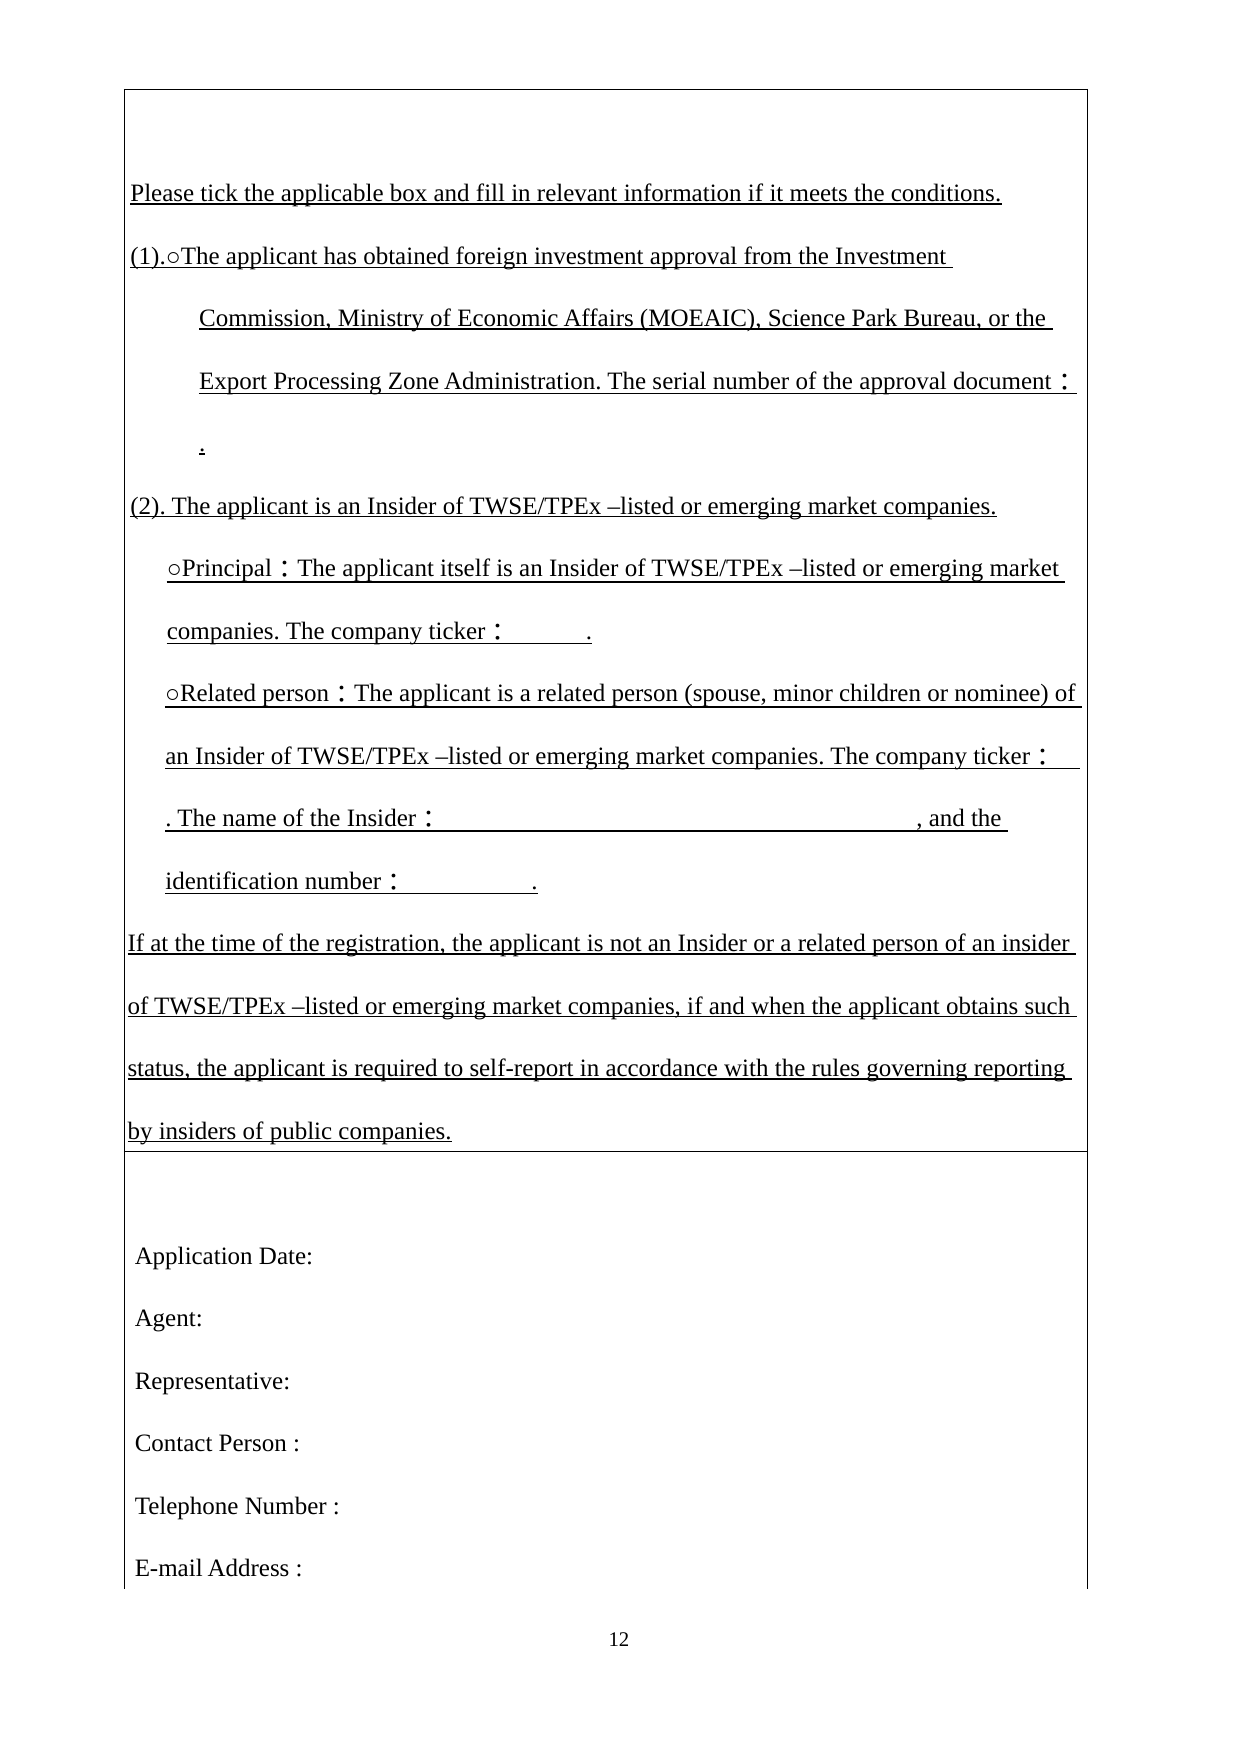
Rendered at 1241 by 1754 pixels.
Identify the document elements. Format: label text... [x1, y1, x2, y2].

table_cell [356, 1526, 1087, 1589]
table_cell [356, 1464, 1087, 1526]
table_cell [356, 1152, 1087, 1276]
table_cell [356, 1276, 1087, 1339]
table_cell Telephone Number : [125, 1464, 356, 1526]
table_cell Please tick the applicable box and fill in relevant information if it meets the conditions. (1).○The applicant has obtained foreign investment approval from the Investment Commission, Ministry of Economic Affairs (MOEAIC), Science Park Bureau, or the Export Processing Zone Administration. The serial number of the approval document： . (2). The applicant is an Insider of TWSE/TPEx –listed or emerging market companies. ○Principal：The applicant itself is an Insider of TWSE/TPEx –listed or emerging market companies. The company ticker： . ○Related person：The applicant is a related person (spouse, minor children or nominee) of an Insider of TWSE/TPEx –listed or emerging market companies. The company ticker： . The name of the Insider： , and the identification number： . If at the time of the registration, the applicant is not an Insider or a related person of an insider of TWSE/TPEx –listed or emerging market companies, if and when the applicant obtains such status, the applicant is required to self-report in accordance with the rules governing reporting by insiders of public companies. [125, 90, 1087, 1151]
table_cell [356, 1339, 1087, 1401]
table_cell Contact Person : [125, 1401, 356, 1464]
table_cell E-mail Address : [125, 1526, 356, 1589]
table_cell Representative: [125, 1339, 356, 1401]
table_cell Agent: [125, 1276, 356, 1339]
table_cell [356, 1401, 1087, 1464]
table_cell Application Date: [125, 1152, 356, 1276]
